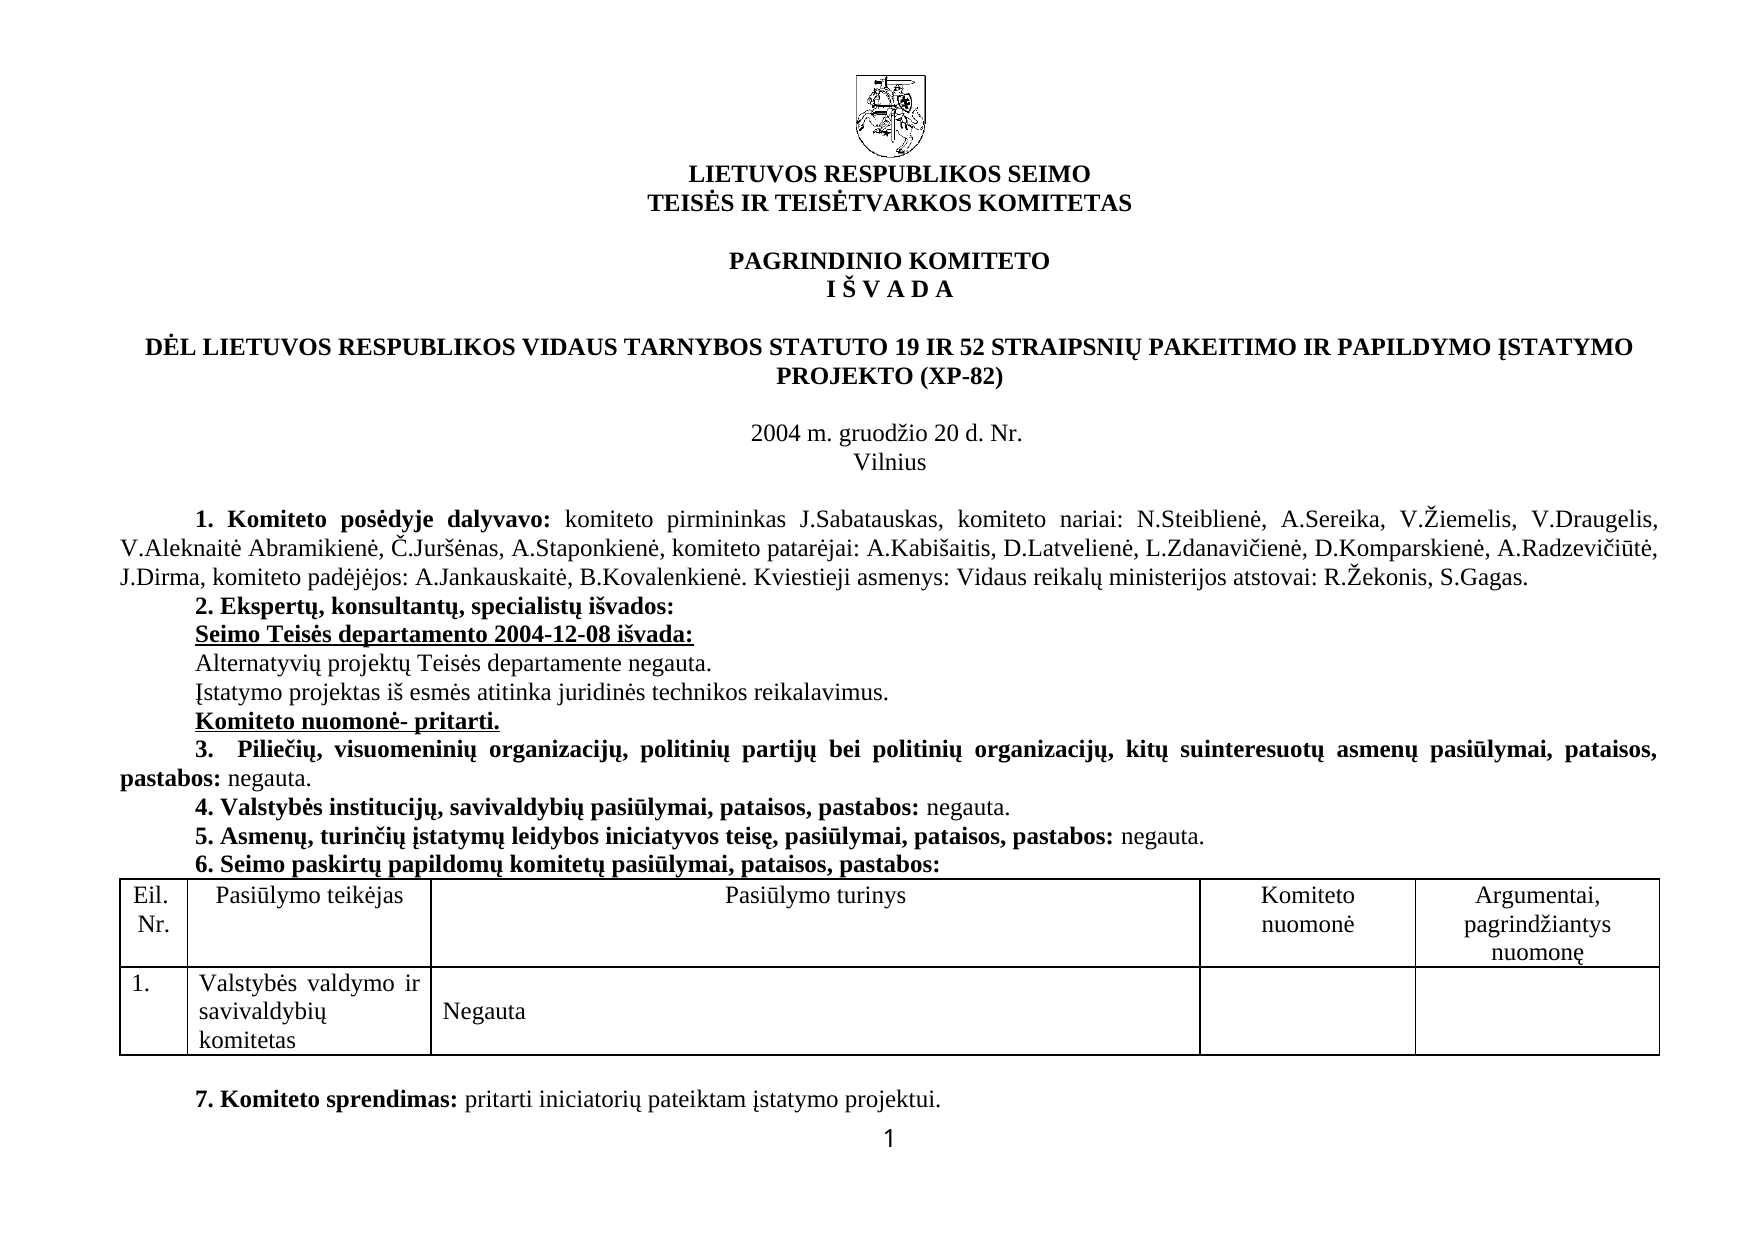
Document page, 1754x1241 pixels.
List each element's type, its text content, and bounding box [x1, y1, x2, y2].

text 3. Piliečių, visuomeninių organizacijų, politinių partijų bei politinių organizacijų, kitų suinteresuotų asmenų pasiūlymai, pataisos, pastabos: negauta. [120, 734, 1659, 792]
text 2004 m. gruodžio 20 d. Nr. [120, 418, 1659, 447]
subtitle PAGRINDINIO KOMITETO [120, 246, 1659, 274]
text 2. Ekspertų, konsultantų, specialistų išvados: [120, 591, 1659, 619]
table_header Argumentai, pagrindžiantys nuomonę [1416, 880, 1659, 966]
text Komiteto nuomonė- pritarti. [120, 706, 1630, 734]
table_header Komiteto nuomonė [1201, 880, 1415, 966]
table_cell Negauta [432, 968, 1199, 1054]
text Seimo Teisės departamento 2004-12-08 išvada: [120, 619, 1630, 648]
table_header Eil. Nr. [121, 880, 187, 966]
text Įstatymo projektas iš esmės atitinka juridinės technikos reikalavimus. [120, 677, 1630, 706]
text 7. Komiteto sprendimas: pritarti iniciatorių pateiktam įstatymo projektui. [120, 1084, 1659, 1113]
table_cell Valstybės valdymo ir savivaldybių komitetas [188, 968, 430, 1054]
text LIETUVOS RESPUBLIKOS SEIMO [120, 159, 1659, 188]
table_header Pasiūlymo teikėjas [188, 880, 430, 966]
text Alternatyvių projektų Teisės departamente negauta. [120, 648, 1630, 677]
table_header Pasiūlymo turinys [432, 880, 1199, 966]
text 4. Valstybės institucijų, savivaldybių pasiūlymai, pataisos, pastabos: negauta. [120, 792, 1659, 821]
text DĖL LIETUVOS RESPUBLIKOS VIDAUS TARNYBOS STATUTO 19 IR 52 STRAIPSNIŲ PAKEITIMO IR PAPILDYMO ĮSTATYMO PROJEKTO (XP-82) [120, 332, 1659, 389]
text Vilnius [120, 447, 1659, 476]
text 5. Asmenų, turinčių įstatymų leidybos iniciatyvos teisę, pasiūlymai, pataisos, pastabos: negauta. [120, 821, 1659, 849]
table_cell [1416, 968, 1659, 1054]
table_cell 1. [121, 968, 187, 1054]
table_cell [1201, 968, 1415, 1054]
subtitle I Š V A D A [120, 274, 1659, 303]
subtitle Teisės ir teisėtvarkos komitetas [120, 188, 1659, 217]
text 1. Komiteto posėdyje dalyvavo: komiteto pirmininkas J.Sabatauskas, komiteto nariai: N.Steiblienė, A.Sereika, V.Žiemelis, V.Draugelis, V.Aleknaitė Abramikienė, Č.Juršėnas, A.Staponkienė, komiteto patarėjai: A.Kabišaitis, D.Latvelienė, L.Zdanavičienė, D.Komparskienė, A.Radzevičiūtė, J.Dirma, komiteto padėjėjos: A.Jankauskaitė, B.Kovalenkienė. Kviestieji asmenys: Vidaus reikalų ministerijos atstovai: R.Žekonis, S.Gagas. [120, 504, 1659, 591]
text 6. Seimo paskirtų papildomų komitetų pasiūlymai, pataisos, pastabos: [120, 849, 1659, 878]
